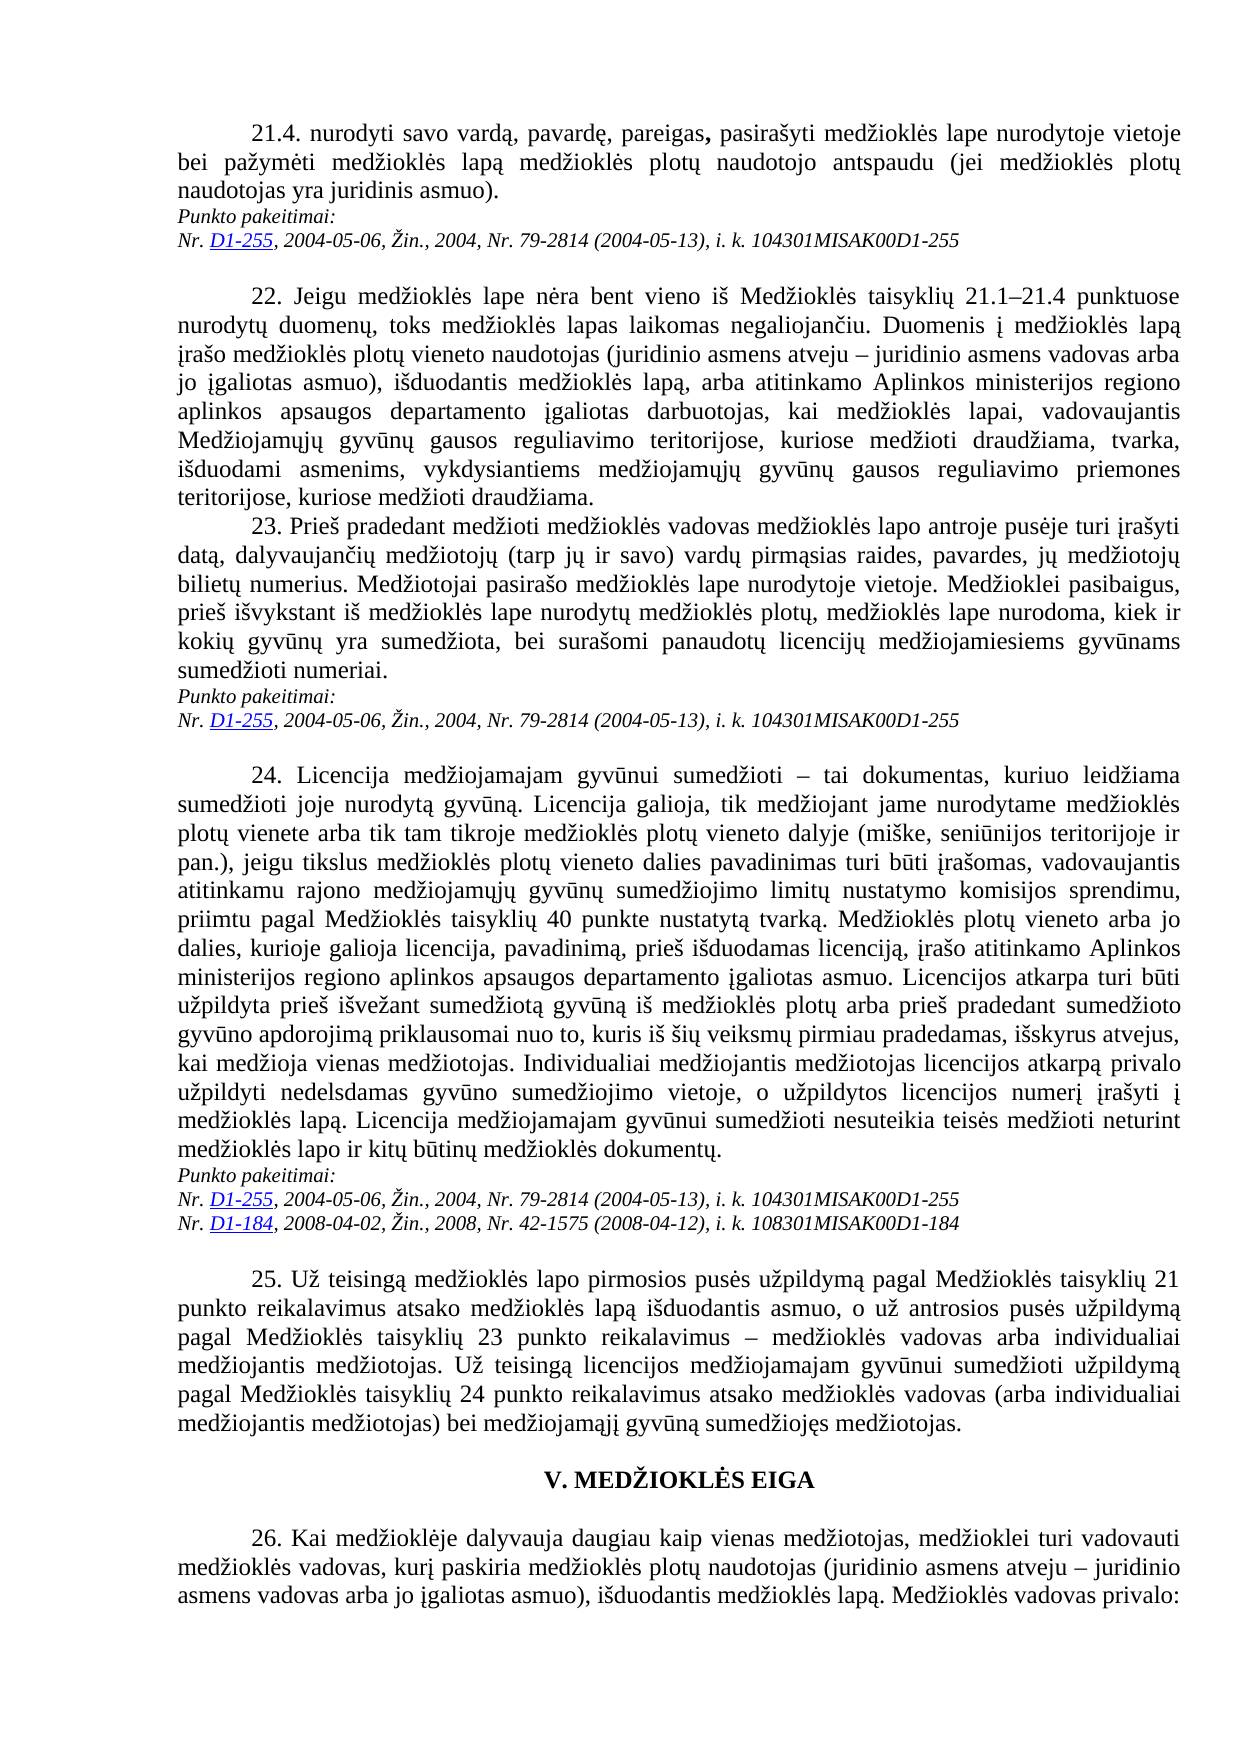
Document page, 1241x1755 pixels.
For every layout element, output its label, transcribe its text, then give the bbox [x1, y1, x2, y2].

text Nr. D1-184, 2008-04-02, Žin., 2008, Nr. 42-1575 (2008-04-12), i. k. 108301MISAK00D1-184 [177, 1211, 1181, 1235]
text V. Medžioklės eiga [177, 1465, 1181, 1494]
text 26. Kai medžioklėje dalyvauja daugiau kaip vienas medžiotojas, medžioklei turi vadovauti medžioklės vadovas, kurį paskiria medžioklės plotų naudotojas (juridinio asmens atveju – juridinio asmens vadovas arba jo įgaliotas asmuo), išduodantis medžioklės lapą. Medžioklės vadovas privalo: [177, 1523, 1181, 1609]
text Nr. D1-255, 2004-05-06, Žin., 2004, Nr. 79-2814 (2004-05-13), i. k. 104301MISAK00D1-255 [177, 708, 1181, 732]
text Punkto pakeitimai: [177, 684, 1181, 708]
text 22. Jeigu medžioklės lape nėra bent vieno iš Medžioklės taisyklių 21.1–21.4 punktuose nurodytų duomenų, toks medžioklės lapas laikomas negaliojančiu. Duomenis į medžioklės lapą įrašo medžioklės plotų vieneto naudotojas (juridinio asmens atveju – juridinio asmens vadovas arba jo įgaliotas asmuo), išduodantis medžioklės lapą, arba atitinkamo Aplinkos ministerijos regiono aplinkos apsaugos departamento įgaliotas darbuotojas, kai medžioklės lapai, vadovaujantis Medžiojamųjų gyvūnų gausos reguliavimo teritorijose, kuriose medžioti draudžiama, tvarka, išduodami asmenims, vykdysiantiems medžiojamųjų gyvūnų gausos reguliavimo priemones teritorijose, kuriose medžioti draudžiama. [177, 281, 1181, 511]
text 25. Už teisingą medžioklės lapo pirmosios pusės užpildymą pagal Medžioklės taisyklių 21 punkto reikalavimus atsako medžioklės lapą išduodantis asmuo, o už antrosios pusės užpildymą pagal Medžioklės taisyklių 23 punkto reikalavimus – medžioklės vadovas arba individualiai medžiojantis medžiotojas. Už teisingą licencijos medžiojamajam gyvūnui sumedžioti užpildymą pagal Medžioklės taisyklių 24 punkto reikalavimus atsako medžioklės vadovas (arba individualiai medžiojantis medžiotojas) bei medžiojamąjį gyvūną sumedžiojęs medžiotojas. [177, 1264, 1181, 1437]
text 24. Licencija medžiojamajam gyvūnui sumedžioti – tai dokumentas, kuriuo leidžiama sumedžioti joje nurodytą gyvūną. Licencija galioja, tik medžiojant jame nurodytame medžioklės plotų vienete arba tik tam tikroje medžioklės plotų vieneto dalyje (miške, seniūnijos teritorijoje ir pan.), jeigu tikslus medžioklės plotų vieneto dalies pavadinimas turi būti įrašomas, vadovaujantis atitinkamu rajono medžiojamųjų gyvūnų sumedžiojimo limitų nustatymo komisijos sprendimu, priimtu pagal Medžioklės taisyklių 40 punkte nustatytą tvarką. Medžioklės plotų vieneto arba jo dalies, kurioje galioja licencija, pavadinimą, prieš išduodamas licenciją, įrašo atitinkamo Aplinkos ministerijos regiono aplinkos apsaugos departamento įgaliotas asmuo. Licencijos atkarpa turi būti užpildyta prieš išvežant sumedžiotą gyvūną iš medžioklės plotų arba prieš pradedant sumedžioto gyvūno apdorojimą priklausomai nuo to, kuris iš šių veiksmų pirmiau pradedamas, išskyrus atvejus, kai medžioja vienas medžiotojas. Individualiai medžiojantis medžiotojas licencijos atkarpą privalo užpildyti nedelsdamas gyvūno sumedžiojimo vietoje, o užpildytos licencijos numerį įrašyti į medžioklės lapą. Licencija medžiojamajam gyvūnui sumedžioti nesuteikia teisės medžioti neturint medžioklės lapo ir kitų būtinų medžioklės dokumentų. [177, 761, 1181, 1163]
text Punkto pakeitimai: [177, 204, 1181, 228]
text Nr. D1-255, 2004-05-06, Žin., 2004, Nr. 79-2814 (2004-05-13), i. k. 104301MISAK00D1-255 [177, 228, 1181, 252]
text 23. Prieš pradedant medžioti medžioklės vadovas medžioklės lapo antroje pusėje turi įrašyti datą, dalyvaujančių medžiotojų (tarp jų ir savo) vardų pirmąsias raides, pavardes, jų medžiotojų bilietų numerius. Medžiotojai pasirašo medžioklės lape nurodytoje vietoje. Medžioklei pasibaigus, prieš išvykstant iš medžioklės lape nurodytų medžioklės plotų, medžioklės lape nurodoma, kiek ir kokių gyvūnų yra sumedžiota, bei surašomi panaudotų licencijų medžiojamiesiems gyvūnams sumedžioti numeriai. [177, 511, 1181, 684]
text Nr. D1-255, 2004-05-06, Žin., 2004, Nr. 79-2814 (2004-05-13), i. k. 104301MISAK00D1-255 [177, 1187, 1181, 1211]
text 21.4. nurodyti savo vardą, pavardę, pareigas, pasirašyti medžioklės lape nurodytoje vietoje bei pažymėti medžioklės lapą medžioklės plotų naudotojo antspaudu (jei medžioklės plotų naudotojas yra juridinis asmuo). [177, 118, 1181, 204]
text Punkto pakeitimai: [177, 1163, 1181, 1187]
